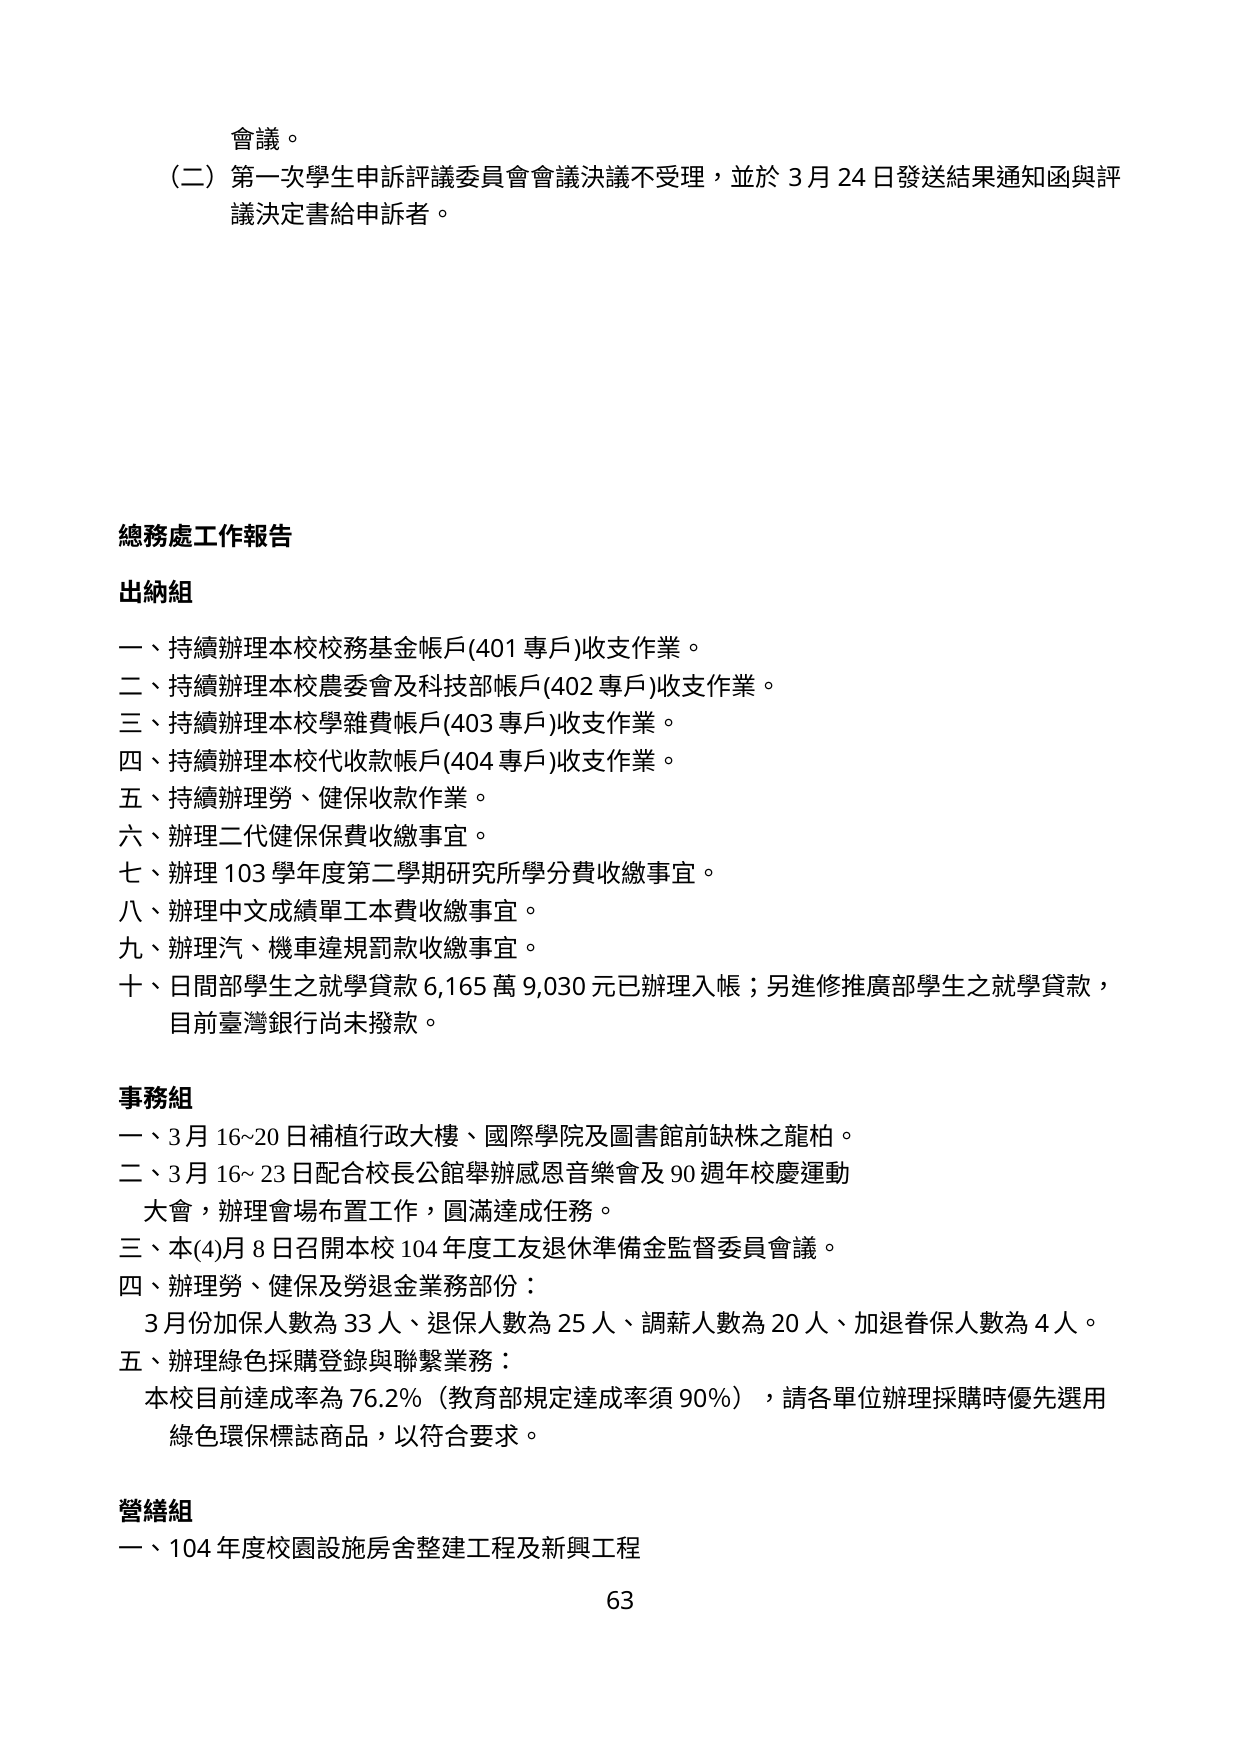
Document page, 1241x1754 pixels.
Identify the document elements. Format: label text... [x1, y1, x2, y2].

text 九、辦理汽、機車違規罰款收繳事宜。 [118, 928, 1122, 965]
text 三、持續辦理本校學雜費帳戶(403專戶)收支作業。 [118, 703, 1122, 740]
text 六、辦理二代健保保費收繳事宜。 [118, 815, 1122, 853]
text 四、辦理勞、健保及勞退金業務部份： [118, 1265, 1122, 1303]
text 總務處工作報告 [118, 517, 1134, 553]
text 四、持續辦理本校代收款帳戶(404專戶)收支作業。 [118, 740, 1122, 778]
text 3月份加保人數為33人、退保人數為25人、調薪人數為20人、加退眷保人數為4人。 [118, 1303, 1122, 1340]
text 出納組 [118, 572, 1122, 609]
text 營繕組 [118, 1490, 1122, 1528]
text 五、辦理綠色採購登錄與聯繫業務： [118, 1340, 1122, 1378]
text 事務組 [118, 1078, 1122, 1115]
text 一、104年度校園設施房舍整建工程及新興工程 [118, 1528, 1122, 1565]
text 大會，辦理會場布置工作，圓滿達成任務。 [118, 1190, 1122, 1228]
text 本校目前達成率為76.2％（教育部規定達成率須90％），請各單位辦理採購時優先選用綠色環保標誌商品，以符合要求。 [118, 1378, 1122, 1453]
text （二）第一次學生申訴評議委員會會議決議不受理，並於3月24日發送結果通知函與評議決定書給申訴者。 [156, 157, 1122, 232]
text 二、持續辦理本校農委會及科技部帳戶(402專戶)收支作業。 [118, 665, 1122, 703]
text 三、本(4)月8日召開本校104年度工友退休準備金監督委員會議。 [118, 1228, 1122, 1265]
text 十、日間部學生之就學貸款6,165萬9,030元已辦理入帳；另進修推廣部學生之就學貸款，目前臺灣銀行尚未撥款。 [118, 965, 1122, 1040]
text 八、辦理中文成績單工本費收繳事宜。 [118, 890, 1122, 928]
text 一、持續辦理本校校務基金帳戶(401專戶)收支作業。 [118, 628, 1122, 665]
text 七、辦理103學年度第二學期研究所學分費收繳事宜。 [118, 853, 1122, 890]
text 五、持續辦理勞、健保收款作業。 [118, 778, 1122, 815]
text 一、3月16~20日補植行政大樓、國際學院及圖書館前缺株之龍柏。 [118, 1115, 1122, 1153]
text 二、3月16~ 23日配合校長公館舉辦感恩音樂會及90週年校慶運動 [118, 1153, 1122, 1190]
text 會議。 [156, 119, 1122, 157]
